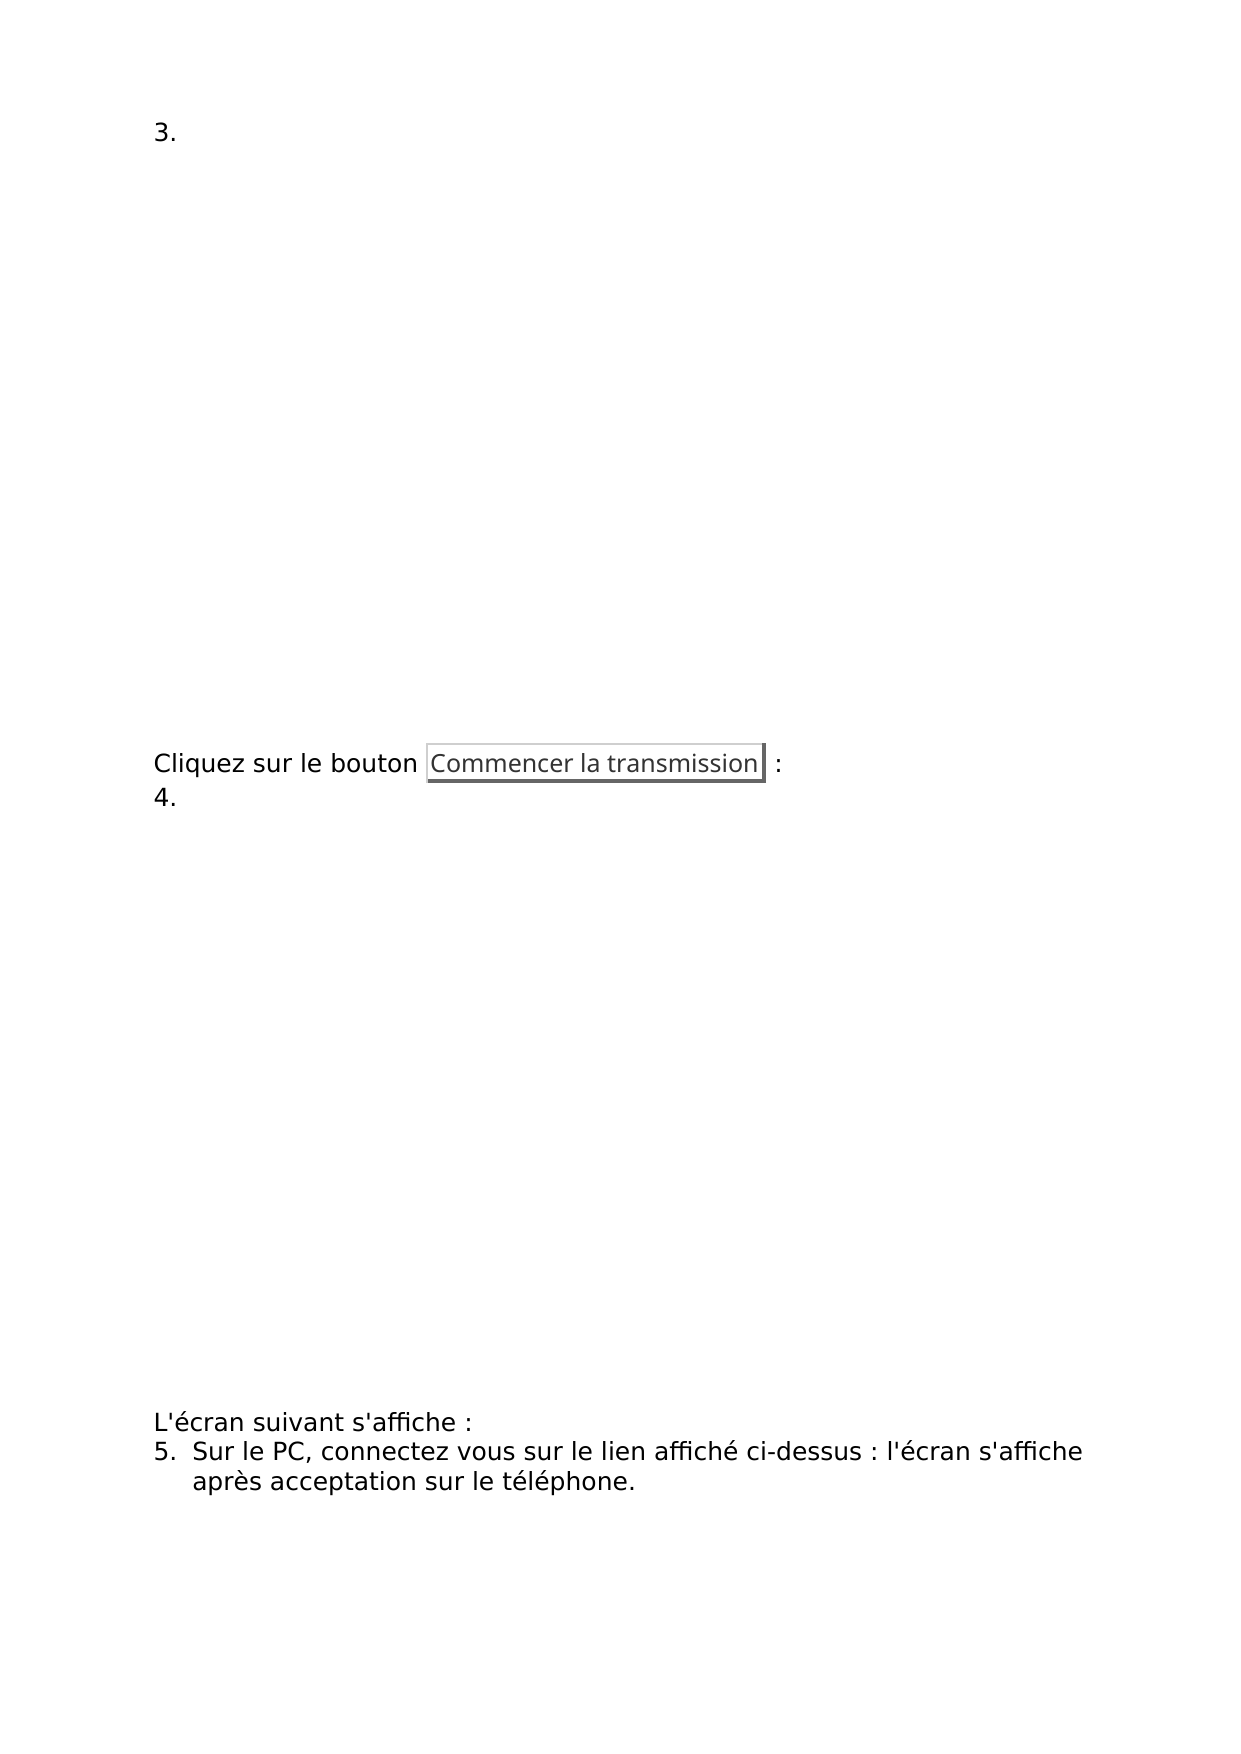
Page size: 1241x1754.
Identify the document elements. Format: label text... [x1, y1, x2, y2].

list Cliquez sur le bouton Commencer la transmission : [177, 118, 1122, 783]
list L'écran suivant s'affiche : [177, 783, 1122, 1438]
list Sur le PC, connectez vous sur le lien affiché ci-dessus : l'écran s'affiche après acceptation sur le téléphone. [177, 1438, 1122, 1496]
